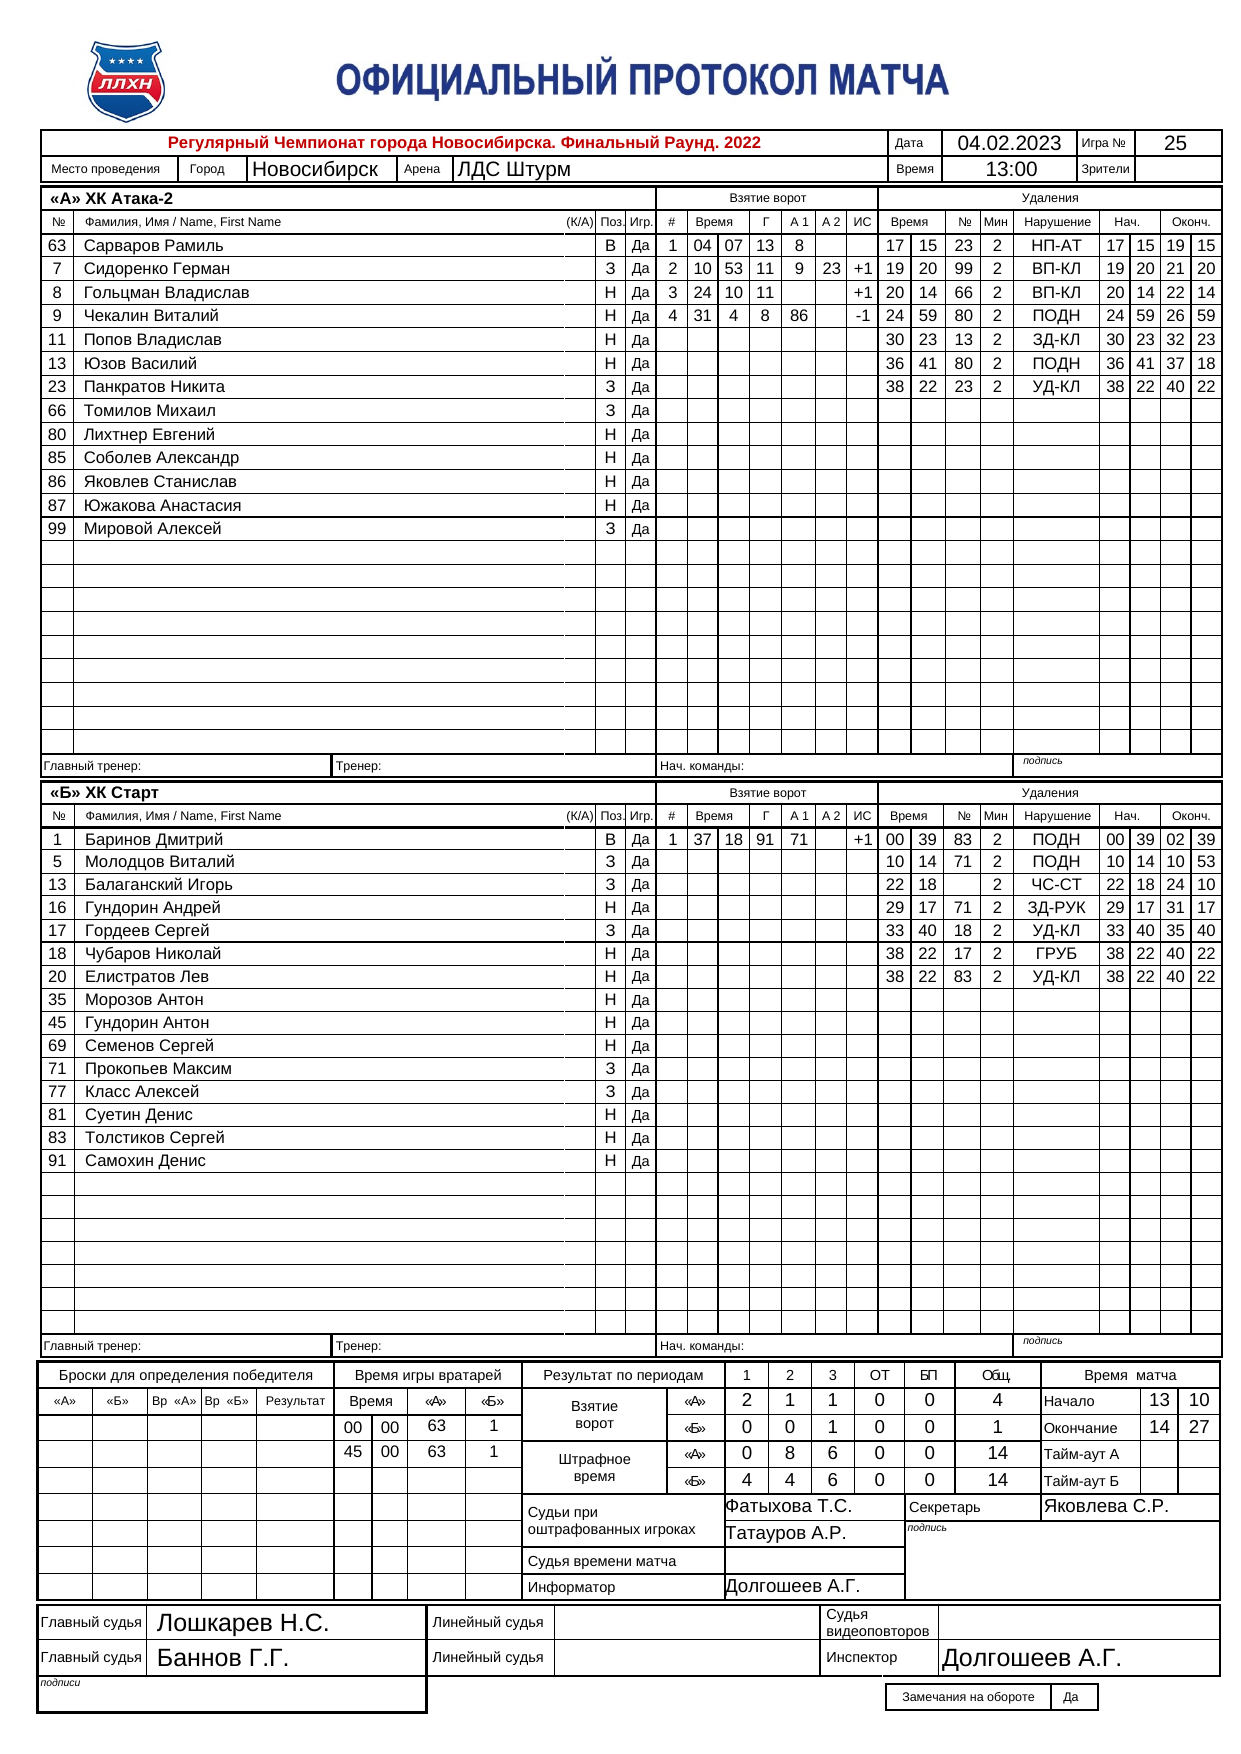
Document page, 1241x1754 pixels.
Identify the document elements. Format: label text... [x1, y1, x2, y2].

table_cell [816, 565, 846, 587]
table_cell Юзов Василий [74, 352, 564, 374]
table_cell 17 [1131, 896, 1160, 918]
table_cell [719, 989, 749, 1011]
table_cell 9 [42, 305, 73, 327]
table_cell Город [179, 157, 246, 181]
table_cell Да [626, 920, 655, 941]
table_cell [1131, 1104, 1160, 1126]
table_cell 35 [42, 989, 74, 1011]
table_cell 10 [1100, 850, 1129, 872]
table_cell [782, 943, 815, 964]
table_cell [782, 352, 815, 374]
table_cell [912, 612, 945, 634]
table_cell [750, 399, 781, 422]
table_cell [944, 1035, 980, 1057]
table_cell [816, 1104, 846, 1126]
table_cell [688, 896, 717, 918]
table_cell ЧС-СТ [1014, 874, 1099, 895]
table_cell [912, 1127, 943, 1149]
table_cell 0 [855, 1415, 904, 1440]
table_cell «Б» [93, 1389, 147, 1413]
table_cell [1192, 470, 1221, 493]
table_cell 00 [335, 1416, 371, 1440]
table_cell [782, 730, 815, 753]
table_cell 04 [688, 235, 717, 256]
table_cell [626, 1311, 655, 1333]
table_cell 83 [944, 829, 980, 849]
table_cell [912, 470, 945, 493]
table_cell [816, 829, 846, 849]
table_cell Время [688, 211, 749, 233]
table_cell Татауров А.Р. [726, 1521, 904, 1546]
table_cell Да [626, 1012, 655, 1033]
table_cell [565, 1288, 595, 1310]
table_cell [1100, 1058, 1129, 1079]
table_cell [847, 235, 877, 256]
table_cell [1131, 541, 1160, 564]
table_cell 14 [1131, 850, 1160, 872]
table_cell Яковлева С.Р. [1042, 1495, 1219, 1520]
table_cell [847, 1104, 877, 1126]
table_cell [657, 636, 687, 658]
table_header ОТ [855, 1363, 904, 1387]
table_cell [981, 1265, 1013, 1287]
table_cell [688, 1081, 717, 1103]
table_cell Взятие ворот [523, 1389, 666, 1440]
table_cell [912, 423, 945, 445]
table_cell [1100, 588, 1129, 611]
table_cell Класс Алексей [75, 1081, 564, 1103]
table_cell [75, 1265, 564, 1287]
table_cell [657, 874, 687, 895]
table_cell [1014, 1196, 1099, 1218]
table_cell [626, 1219, 655, 1241]
table_cell [981, 659, 1013, 682]
table_cell Баннов Г.Г. [147, 1640, 425, 1675]
table_cell 36 [1100, 352, 1129, 374]
table_cell 31 [688, 305, 717, 327]
table_cell «Б » [466, 1389, 521, 1413]
table_cell 10 [1179, 1389, 1219, 1413]
table_cell [879, 1265, 910, 1287]
table_cell [981, 399, 1013, 422]
table_cell [981, 518, 1013, 540]
table_cell 36 [879, 352, 910, 374]
table_cell [1100, 1150, 1129, 1172]
table_cell [1014, 1035, 1099, 1057]
table_cell [657, 1058, 687, 1079]
table_cell Поз. [596, 805, 625, 826]
table_cell [1192, 730, 1221, 753]
table_cell [688, 966, 717, 987]
table_cell Инспектор [821, 1640, 938, 1675]
table_cell 19 [1161, 235, 1190, 256]
table_header Да [1052, 1685, 1097, 1709]
table_cell Томилов Михаил [74, 399, 564, 422]
table_cell [1014, 1012, 1099, 1033]
table_cell Да [626, 257, 655, 280]
table_cell [1014, 541, 1099, 564]
table_cell [816, 920, 846, 941]
table_cell 1 [956, 1415, 1040, 1440]
table_cell [719, 920, 749, 941]
table_cell 35 [1161, 920, 1190, 941]
table_cell [466, 1574, 521, 1599]
table_cell [847, 399, 877, 422]
table_cell [1192, 1150, 1221, 1172]
table_cell Начало [1042, 1389, 1140, 1413]
table_cell Тренер: [333, 755, 655, 776]
table_cell [879, 1219, 910, 1241]
table_cell Гордеев Сергей [75, 920, 564, 941]
table_cell [1100, 1311, 1129, 1333]
table_cell Лошкарев Н.С. [147, 1606, 425, 1639]
table_cell [981, 588, 1013, 611]
table_cell [750, 541, 781, 564]
table_cell [74, 565, 564, 587]
table_cell Южакова Анастасия [74, 494, 564, 516]
table_cell [1100, 494, 1129, 516]
table_cell [148, 1441, 201, 1467]
table_cell [1192, 565, 1221, 587]
table_cell 2 [981, 896, 1013, 918]
table_cell [816, 588, 846, 611]
table_cell [750, 1035, 781, 1057]
table_cell Н [596, 305, 625, 327]
table_cell Семенов Сергей [75, 1035, 564, 1057]
table_cell [257, 1574, 333, 1599]
table_cell [1100, 541, 1129, 564]
table_cell [1131, 470, 1160, 493]
table_cell [565, 1035, 595, 1057]
table_cell 31 [1161, 896, 1190, 918]
table_cell [1100, 636, 1129, 658]
table_cell [879, 541, 910, 564]
table_cell [879, 1081, 910, 1103]
table_cell [1192, 1012, 1221, 1033]
table_cell [565, 1265, 595, 1287]
table_cell [847, 1035, 877, 1057]
table_header 2 [769, 1363, 811, 1387]
table_cell ЗД-КЛ [1014, 328, 1099, 351]
table_cell [719, 1196, 749, 1218]
table_cell [657, 659, 687, 682]
table_cell [946, 588, 980, 611]
table_cell З [596, 1058, 625, 1079]
table_cell 10 [688, 257, 717, 280]
table_cell [879, 1196, 910, 1218]
table_cell [847, 565, 877, 587]
table_cell 22 [912, 376, 945, 398]
table_cell [688, 1265, 717, 1287]
table_cell [1100, 683, 1129, 706]
table_cell [944, 874, 980, 895]
table_cell [688, 565, 717, 587]
table_cell [750, 989, 781, 1011]
table_cell Тренер: [333, 1335, 655, 1356]
table_cell [719, 446, 749, 469]
table_cell 8 [750, 305, 781, 327]
table_cell [946, 518, 980, 540]
table_cell [688, 1311, 717, 1333]
table_cell [782, 1081, 815, 1103]
table_cell [912, 1242, 943, 1264]
table_cell [1192, 1035, 1221, 1057]
table_cell [657, 850, 687, 872]
table_cell [719, 518, 749, 540]
table_header Взятие ворот [657, 188, 877, 209]
table_cell Лихтнер Евгений [74, 423, 564, 445]
table_cell [657, 612, 687, 634]
table_header Удаления [879, 783, 1221, 803]
table_cell [719, 896, 749, 918]
table_cell «А» [39, 1389, 92, 1413]
table_cell [657, 518, 687, 540]
table_cell [1131, 989, 1160, 1011]
table_cell [148, 1547, 201, 1573]
table_cell [981, 1058, 1013, 1079]
table_cell [750, 612, 781, 634]
table_cell 71 [944, 850, 980, 872]
table_cell 27 [1179, 1415, 1219, 1440]
table_cell [657, 1265, 687, 1287]
table_cell 1 [466, 1441, 521, 1467]
table_cell [1161, 1311, 1190, 1333]
table_cell 1 [657, 829, 687, 849]
table_cell Да [626, 1035, 655, 1057]
table_cell Да [626, 446, 655, 469]
table_cell [981, 1196, 1013, 1218]
table_cell [782, 966, 815, 987]
table_cell 53 [719, 257, 749, 280]
table_cell [847, 1288, 877, 1310]
table_cell [782, 1219, 815, 1241]
table_cell [1192, 1288, 1221, 1310]
table_cell 2 [981, 328, 1013, 351]
table_cell [719, 612, 749, 634]
table_cell [596, 612, 625, 634]
table_cell [719, 707, 749, 729]
table_cell [750, 920, 781, 941]
table_cell Главный тренер: [42, 755, 330, 776]
table_cell [750, 494, 781, 516]
table_cell [1161, 636, 1190, 658]
table_cell [565, 1196, 595, 1218]
table_cell [847, 1219, 877, 1241]
table_cell [626, 565, 655, 587]
table_cell 41 [912, 352, 945, 374]
table_cell Г [750, 211, 781, 233]
table_cell [912, 1081, 943, 1103]
table_cell [75, 1196, 564, 1218]
table_cell [782, 989, 815, 1011]
table_cell 66 [946, 281, 980, 303]
table_cell [1014, 518, 1099, 540]
table_cell [946, 707, 980, 729]
table_header Броски для определения победителя [39, 1363, 333, 1387]
table_cell [719, 352, 749, 374]
table_cell [626, 588, 655, 611]
table_cell [1161, 707, 1190, 729]
table_cell [657, 920, 687, 941]
table_header «Б» ХК Старт [42, 783, 655, 803]
table_cell [1100, 707, 1129, 729]
table_cell [981, 1081, 1013, 1103]
table_cell [847, 376, 877, 398]
table_cell [1014, 683, 1099, 706]
table_cell [565, 399, 595, 422]
table_cell «Б» [668, 1468, 724, 1493]
table_cell [596, 588, 625, 611]
table_cell «А» [408, 1389, 465, 1413]
table_cell 0 [855, 1468, 904, 1493]
table_cell [1100, 659, 1129, 682]
table_cell 0 [726, 1415, 768, 1440]
table_cell 20 [1100, 281, 1129, 303]
table_cell [750, 1150, 781, 1172]
table_header Результат по периодам [523, 1363, 724, 1387]
table_cell 83 [944, 966, 980, 987]
table_cell [719, 1288, 749, 1310]
table_cell [596, 1196, 625, 1218]
table_cell «А» [668, 1389, 724, 1413]
table_cell 23 [816, 257, 846, 280]
table_cell [750, 896, 781, 918]
table_cell 39 [1131, 829, 1160, 849]
table_cell [782, 707, 815, 729]
table_cell 23 [912, 328, 945, 351]
table_cell [816, 850, 846, 872]
table_cell [565, 352, 595, 374]
table_cell [1161, 1081, 1190, 1103]
table_cell [750, 1242, 781, 1264]
table_cell [944, 1196, 980, 1218]
table_cell З [596, 1081, 625, 1103]
table_cell 22 [1100, 874, 1129, 895]
table_cell [1131, 1265, 1160, 1287]
table_cell [1131, 659, 1160, 682]
table_cell [879, 423, 910, 445]
table_cell [74, 588, 564, 611]
table_cell 19 [1100, 257, 1129, 280]
table_cell Время [879, 211, 945, 233]
table_cell 39 [912, 829, 943, 849]
table_cell [879, 1242, 910, 1264]
table_cell 14 [1192, 281, 1221, 303]
table_cell 0 [905, 1468, 954, 1493]
table_cell [816, 494, 846, 516]
table_cell ЛДС Штурм [454, 157, 887, 181]
table_cell [981, 1219, 1013, 1241]
table_cell Н [596, 423, 625, 445]
table_cell [75, 1311, 564, 1333]
table_cell [944, 1242, 980, 1264]
table_cell А 1 [782, 211, 815, 233]
table_cell [719, 1035, 749, 1057]
table_cell З [596, 376, 625, 398]
table_cell [782, 1311, 815, 1333]
table_cell [981, 612, 1013, 634]
table_cell 23 [946, 235, 980, 256]
table_cell 2 [981, 850, 1013, 872]
table_cell Толстиков Сергей [75, 1127, 564, 1149]
table_cell Тайм-аут А [1042, 1441, 1140, 1467]
table_cell Да [626, 850, 655, 872]
table_cell [816, 376, 846, 398]
table_cell [1014, 1104, 1099, 1126]
table_cell [981, 1311, 1013, 1333]
table_cell 17 [42, 920, 74, 941]
table_cell [847, 989, 877, 1011]
table_cell [879, 565, 910, 587]
table_cell [912, 494, 945, 516]
table_cell 4 [657, 305, 687, 327]
table_cell Да [626, 874, 655, 895]
table_cell ЗД-РУК [1014, 896, 1099, 918]
table_cell [39, 1416, 92, 1440]
table_cell [946, 565, 980, 587]
table_cell [816, 707, 846, 729]
table_cell [565, 305, 595, 327]
table_cell [1161, 1150, 1190, 1172]
table_cell 40 [1192, 920, 1221, 941]
table_cell 17 [912, 896, 943, 918]
table_cell Нарушение [1014, 805, 1099, 826]
table_cell В [596, 235, 625, 256]
table_cell [626, 683, 655, 706]
table_cell [148, 1521, 201, 1546]
table_cell [912, 659, 945, 682]
table_cell [202, 1416, 256, 1440]
table_cell 11 [750, 257, 781, 280]
table_cell Да [626, 305, 655, 327]
table_cell 00 [879, 829, 910, 849]
table_cell [596, 1173, 625, 1195]
table_cell [847, 328, 877, 351]
table_cell [816, 470, 846, 493]
table_cell [1161, 730, 1190, 753]
table_cell Попов Владислав [74, 328, 564, 351]
table_cell 22 [879, 874, 910, 895]
table_cell 17 [944, 943, 980, 964]
table_cell [1131, 1058, 1160, 1079]
table_cell [719, 850, 749, 872]
table_cell [74, 730, 564, 753]
table_cell Яковлев Станислав [74, 470, 564, 493]
table_cell [466, 1468, 521, 1493]
table_cell 13 [42, 352, 73, 374]
table_cell [373, 1494, 407, 1520]
table_cell [1192, 1242, 1221, 1264]
table_cell [1100, 399, 1129, 422]
table_cell 29 [1100, 896, 1129, 918]
table_cell А 1 [782, 805, 815, 826]
table_cell Н [596, 966, 625, 987]
table_cell 1 [42, 829, 74, 849]
table_cell ВП-КЛ [1014, 281, 1099, 303]
table_cell [596, 683, 625, 706]
table_cell [1100, 1219, 1129, 1241]
table_cell [912, 1196, 943, 1218]
table_cell Морозов Антон [75, 989, 564, 1011]
table_cell [816, 966, 846, 987]
table_cell [1192, 1265, 1221, 1287]
picture [5, 28, 1179, 129]
table_cell -1 [847, 305, 877, 327]
table_cell [657, 446, 687, 469]
table_cell 24 [879, 305, 910, 327]
table_cell [816, 446, 846, 469]
table_cell [657, 541, 687, 564]
table_cell 80 [946, 352, 980, 374]
table_cell 40 [912, 920, 943, 941]
table_cell Сидоренко Герман [74, 257, 564, 280]
table_cell [750, 943, 781, 964]
table_cell [148, 1574, 201, 1599]
table_cell [565, 1058, 595, 1079]
table_cell [93, 1547, 147, 1573]
table_cell [1161, 683, 1190, 706]
table_cell 23 [1192, 328, 1221, 351]
table_cell [39, 1468, 92, 1493]
table_cell [565, 730, 595, 753]
table_cell [148, 1494, 201, 1520]
table_cell [1014, 399, 1099, 422]
table_cell [879, 730, 910, 753]
table_cell [981, 1035, 1013, 1057]
table_cell Панкратов Никита [74, 376, 564, 398]
table_cell [1161, 989, 1190, 1011]
table_cell [335, 1521, 371, 1546]
table_cell [373, 1468, 407, 1493]
table_cell [816, 541, 846, 564]
table_cell [912, 588, 945, 611]
table_cell 1 [466, 1416, 521, 1440]
table_cell [565, 920, 595, 941]
table_cell [657, 683, 687, 706]
table_cell [1131, 707, 1160, 729]
table_cell [847, 1127, 877, 1149]
table_cell 00 [373, 1441, 407, 1467]
table_cell (К/А) [565, 211, 595, 233]
table_cell [1014, 470, 1099, 493]
table_cell [1100, 1035, 1129, 1057]
table_cell 71 [42, 1058, 74, 1079]
table_cell [912, 636, 945, 658]
table_cell ИС [847, 211, 877, 233]
table_cell [816, 989, 846, 1011]
table_cell [750, 423, 781, 445]
table_cell [74, 612, 564, 634]
table_cell Информатор [523, 1575, 724, 1599]
table_cell [1100, 565, 1129, 587]
table_cell [750, 1265, 781, 1287]
table_cell [879, 399, 910, 422]
table_cell [657, 1127, 687, 1149]
table_cell [719, 636, 749, 658]
table_cell [93, 1494, 147, 1520]
table_cell [1100, 1265, 1129, 1287]
table_cell [1100, 518, 1129, 540]
table_cell [202, 1468, 256, 1493]
table_cell [408, 1574, 465, 1599]
table_cell 17 [879, 235, 910, 256]
table_cell [847, 920, 877, 941]
table_cell [981, 470, 1013, 493]
table_cell [1131, 1012, 1160, 1033]
table_cell # [657, 805, 687, 826]
table_cell 85 [42, 446, 73, 469]
table_cell [657, 1150, 687, 1172]
table_cell 2 [981, 966, 1013, 987]
table_cell [1131, 588, 1160, 611]
table_cell [750, 565, 781, 587]
table_cell [688, 730, 717, 753]
table_cell Время [335, 1389, 407, 1413]
table_cell [657, 966, 687, 987]
table_cell 87 [42, 494, 73, 516]
table_cell Н [596, 494, 625, 516]
table_cell [1100, 1242, 1129, 1264]
table_cell [981, 1242, 1013, 1264]
table_cell [719, 1219, 749, 1241]
table_cell [657, 494, 687, 516]
table_cell [657, 1012, 687, 1033]
table_cell [816, 730, 846, 753]
table_cell [657, 376, 687, 398]
table_cell [1100, 1196, 1129, 1218]
table_cell [335, 1547, 371, 1573]
table_cell 2 [657, 257, 687, 280]
table_cell [1131, 1311, 1160, 1333]
table_cell 0 [726, 1442, 768, 1467]
table_cell [1179, 1441, 1219, 1467]
table_cell Да [626, 1058, 655, 1079]
table_cell [782, 612, 815, 634]
table_cell [1131, 1288, 1160, 1310]
table_cell [93, 1416, 147, 1440]
table_cell 30 [879, 328, 910, 351]
table_cell 22 [1131, 376, 1160, 398]
table_cell [719, 1012, 749, 1033]
table_cell [750, 446, 781, 469]
table_cell [782, 281, 815, 303]
table_cell 13:00 [943, 157, 1076, 181]
table_cell 71 [944, 896, 980, 918]
table_cell [257, 1468, 333, 1493]
table_cell [750, 683, 781, 706]
table_cell [847, 896, 877, 918]
table_header 1 [726, 1363, 768, 1387]
table_cell Да [626, 1081, 655, 1103]
table_cell [657, 896, 687, 918]
table_cell [657, 989, 687, 1011]
table_cell 45 [335, 1441, 371, 1467]
table_cell [657, 1173, 687, 1195]
table_cell [1100, 1173, 1129, 1195]
table_cell [782, 850, 815, 872]
table_cell 19 [879, 257, 910, 280]
table_cell [847, 707, 877, 729]
table_header 25 [1136, 131, 1221, 155]
table_cell [408, 1468, 465, 1493]
table_cell [39, 1521, 92, 1546]
table_cell Да [626, 829, 655, 849]
table_cell № [944, 805, 980, 826]
table_cell [1131, 1150, 1160, 1172]
table_cell [626, 541, 655, 564]
table_cell 2 [981, 235, 1013, 256]
table_cell [688, 943, 717, 964]
table_cell 2 [981, 829, 1013, 849]
table_cell [847, 730, 877, 753]
table_cell [719, 565, 749, 587]
table_cell [782, 376, 815, 398]
table_cell [596, 565, 625, 587]
table_cell [912, 1265, 943, 1287]
table_cell [719, 328, 749, 351]
table_cell 1 [657, 235, 687, 256]
table_cell [981, 707, 1013, 729]
table_cell [1131, 636, 1160, 658]
table_cell [750, 1196, 781, 1218]
table_cell 2 [981, 874, 1013, 895]
table_cell [657, 1035, 687, 1057]
table_header Замечания на обороте [887, 1685, 1050, 1709]
table_cell [1014, 636, 1099, 658]
table_cell Результат [257, 1389, 333, 1413]
table_cell 16 [42, 896, 74, 918]
table_cell Время [879, 805, 943, 826]
table_cell [148, 1468, 201, 1493]
table_cell [816, 1127, 846, 1149]
table_cell 07 [719, 235, 749, 256]
table_cell [1100, 446, 1129, 469]
table_cell [1161, 446, 1190, 469]
table_cell [565, 943, 595, 964]
table_cell [688, 874, 717, 895]
table_cell [1161, 423, 1190, 445]
table_cell Балаганский Игорь [75, 874, 564, 895]
table_cell [335, 1574, 371, 1599]
table_cell [657, 707, 687, 729]
table_cell [847, 494, 877, 516]
table_cell [657, 399, 687, 422]
table_cell [944, 1265, 980, 1287]
table_cell [688, 1127, 717, 1149]
table_cell [912, 1288, 943, 1310]
table_cell [565, 707, 595, 729]
table_cell Долгошеев А.Г. [939, 1640, 1219, 1675]
table_cell [719, 943, 749, 964]
table_cell 71 [782, 829, 815, 849]
table_cell 59 [1192, 305, 1221, 327]
table_cell 10 [879, 850, 910, 872]
table_cell [782, 470, 815, 493]
table_cell 11 [750, 281, 781, 303]
table_cell Игр. [626, 211, 655, 233]
table_cell [1179, 1468, 1219, 1493]
table_cell [565, 896, 595, 918]
table_cell [912, 399, 945, 422]
table_cell [1161, 470, 1190, 493]
table_cell [565, 470, 595, 493]
table_cell [1100, 1127, 1129, 1149]
table_cell [1161, 494, 1190, 516]
table_cell [879, 470, 910, 493]
table_cell 37 [688, 829, 717, 849]
table_cell [42, 1196, 74, 1218]
table_cell [688, 1058, 717, 1079]
table_cell [944, 1219, 980, 1241]
table_cell [565, 257, 595, 280]
table_cell НП-АТ [1014, 235, 1099, 256]
table_cell Н [596, 352, 625, 374]
table_cell 38 [1100, 966, 1129, 987]
table_cell Н [596, 1012, 625, 1033]
table_cell 2 [981, 376, 1013, 398]
table_cell [816, 874, 846, 895]
table_cell [688, 352, 717, 374]
table_cell 33 [1100, 920, 1129, 941]
table_cell [257, 1547, 333, 1573]
table_cell подпись [1014, 1335, 1221, 1356]
table_cell [981, 446, 1013, 469]
table_cell [1131, 1219, 1160, 1241]
table_cell [1100, 470, 1129, 493]
table_cell 40 [1161, 376, 1190, 398]
table_cell [1014, 1265, 1099, 1287]
table_cell [565, 1127, 595, 1149]
table_cell Н [596, 896, 625, 918]
table_cell [879, 1012, 910, 1033]
table_cell [944, 1127, 980, 1149]
table_cell Да [626, 399, 655, 422]
table_cell [847, 612, 877, 634]
table_cell +1 [847, 829, 877, 849]
table_cell 10 [719, 281, 749, 303]
table_cell [912, 1311, 943, 1333]
table_cell [816, 281, 846, 303]
table_cell [912, 565, 945, 587]
table_cell [565, 1311, 595, 1333]
table_cell [946, 636, 980, 658]
table_header Удаления [879, 188, 1221, 209]
table_cell [782, 328, 815, 351]
table_cell [1100, 730, 1129, 753]
table_cell [750, 730, 781, 753]
table_cell [1014, 1288, 1099, 1310]
table_cell 1 [812, 1389, 854, 1413]
table_cell Нач. [1100, 805, 1160, 826]
table_cell [816, 1058, 846, 1079]
table_cell [466, 1547, 521, 1573]
table_cell Да [626, 518, 655, 540]
table_cell [816, 423, 846, 445]
table_cell [750, 1311, 781, 1333]
table_cell [1014, 423, 1099, 445]
table_cell Суетин Денис [75, 1104, 564, 1126]
table_cell [1014, 1173, 1099, 1195]
table_cell [596, 1242, 625, 1264]
table_cell [1131, 1081, 1160, 1103]
table_cell [565, 1150, 595, 1172]
table_cell [202, 1521, 256, 1546]
table_cell [688, 446, 717, 469]
table_cell [1192, 1081, 1221, 1103]
table_cell [816, 1242, 846, 1264]
table_cell [39, 1547, 92, 1573]
table_cell 86 [782, 305, 815, 327]
table_cell [1192, 541, 1221, 564]
table_cell [981, 683, 1013, 706]
table_cell 13 [750, 235, 781, 256]
table_cell Да [626, 352, 655, 374]
table_cell [719, 494, 749, 516]
table_cell [847, 446, 877, 469]
table_cell [726, 1548, 904, 1573]
table_cell [1192, 588, 1221, 611]
table_cell [847, 1058, 877, 1079]
table_cell [75, 1242, 564, 1264]
table_cell 2 [981, 257, 1013, 280]
table_cell 2 [726, 1389, 768, 1413]
table_cell ПОДН [1014, 305, 1099, 327]
table_cell [1100, 423, 1129, 445]
table_cell [626, 636, 655, 658]
table_cell Вр «А» [148, 1389, 201, 1413]
table_cell [596, 636, 625, 658]
table_cell [688, 1242, 717, 1264]
table_cell [1161, 565, 1190, 587]
table_cell [1014, 730, 1099, 753]
table_cell [879, 588, 910, 611]
table_cell [626, 612, 655, 634]
table_cell [565, 1081, 595, 1103]
table_cell [912, 1035, 943, 1057]
table_cell [565, 989, 595, 1011]
table_cell [1131, 1173, 1160, 1195]
table_cell [946, 683, 980, 706]
table_cell [719, 1127, 749, 1149]
table_cell [719, 1150, 749, 1172]
table_cell Да [626, 235, 655, 256]
table_cell [981, 636, 1013, 658]
table_cell Чекалин Виталий [74, 305, 564, 327]
table_cell 99 [42, 518, 73, 540]
table_cell [879, 1035, 910, 1057]
table_cell [847, 1265, 877, 1287]
table_cell 24 [1161, 874, 1190, 895]
table_cell [1014, 1242, 1099, 1264]
table_header Общ. [956, 1363, 1040, 1387]
table_cell [981, 423, 1013, 445]
table_cell [565, 376, 595, 398]
table_cell [565, 966, 595, 987]
table_cell [1131, 423, 1160, 445]
table_cell [879, 636, 910, 658]
table_cell [719, 423, 749, 445]
table_cell [688, 1196, 717, 1218]
table_cell 59 [1131, 305, 1160, 327]
table_cell [782, 1012, 815, 1033]
table_cell [93, 1441, 147, 1467]
table_cell [1100, 1081, 1129, 1103]
table_cell [1014, 659, 1099, 682]
table_cell [1192, 636, 1221, 658]
table_cell [981, 541, 1013, 564]
table_cell 02 [1161, 829, 1190, 849]
table_cell [981, 1288, 1013, 1310]
table_cell [816, 943, 846, 964]
table_cell [565, 494, 595, 516]
table_cell [257, 1441, 333, 1467]
table_cell 18 [719, 829, 749, 849]
table_cell [912, 683, 945, 706]
table_cell [688, 707, 717, 729]
table_cell [1014, 612, 1099, 634]
table_cell [879, 1150, 910, 1172]
table_cell [816, 1035, 846, 1057]
table_cell Н [596, 446, 625, 469]
table_cell 18 [912, 874, 943, 895]
table_cell 20 [912, 257, 945, 280]
table_cell [879, 659, 910, 682]
table_cell [782, 1035, 815, 1057]
table_cell [782, 446, 815, 469]
table_cell Зрители [1078, 157, 1134, 181]
table_cell [847, 1173, 877, 1195]
table_cell [565, 829, 595, 849]
table_cell 4 [769, 1468, 811, 1493]
table_cell 40 [1161, 943, 1190, 964]
table_cell [1014, 1311, 1099, 1333]
table_cell [42, 707, 73, 729]
table_cell [555, 1606, 819, 1639]
table_cell [466, 1494, 521, 1520]
table_cell 20 [1131, 257, 1160, 280]
table_cell [912, 989, 943, 1011]
table_cell подпись [906, 1522, 1219, 1599]
table_cell [879, 707, 910, 729]
table_cell [39, 1494, 92, 1520]
table_cell [1014, 1058, 1099, 1079]
table_cell 4 [956, 1389, 1040, 1413]
table_cell [1131, 565, 1160, 587]
table_cell [782, 541, 815, 564]
table_cell Самохин Денис [75, 1150, 564, 1172]
table_cell 2 [981, 920, 1013, 941]
table_cell [688, 989, 717, 1011]
table_cell [782, 1104, 815, 1126]
table_cell [782, 1058, 815, 1079]
table_cell Да [626, 966, 655, 987]
table_cell [981, 565, 1013, 587]
table_cell [657, 470, 687, 493]
table_cell 10 [1192, 874, 1221, 895]
table_cell [1161, 588, 1190, 611]
table_cell Да [626, 423, 655, 445]
table_cell Баринов Дмитрий [75, 829, 564, 849]
table_cell [946, 659, 980, 682]
table_cell [596, 1265, 625, 1287]
table_cell [596, 541, 625, 564]
table_cell [42, 1265, 74, 1287]
table_cell 38 [879, 376, 910, 398]
table_cell 22 [1192, 966, 1221, 987]
table_cell [719, 588, 749, 611]
table_cell 18 [1192, 352, 1221, 374]
table_cell [981, 1012, 1013, 1033]
table_cell Мин [981, 805, 1013, 826]
table_cell [1161, 1196, 1190, 1218]
table_cell Г [750, 805, 781, 826]
table_cell 37 [1161, 352, 1190, 374]
table_cell Елистратов Лев [75, 966, 564, 987]
table_cell [912, 707, 945, 729]
table_cell [719, 966, 749, 987]
table_cell [688, 1219, 717, 1241]
table_cell [981, 1104, 1013, 1126]
table_cell [1161, 1288, 1190, 1310]
table_cell [1161, 541, 1190, 564]
table_cell [719, 1265, 749, 1287]
table_cell [879, 1104, 910, 1126]
table_cell [1192, 707, 1221, 729]
table_cell Линейный судья [428, 1606, 554, 1639]
table_cell Да [626, 281, 655, 303]
table_cell [657, 352, 687, 374]
table_cell 23 [946, 376, 980, 398]
table_cell [946, 730, 980, 753]
table_cell Да [626, 989, 655, 1011]
table_cell [555, 1640, 819, 1675]
table_cell [1131, 446, 1160, 469]
table_cell [626, 730, 655, 753]
table_cell [688, 494, 717, 516]
table_cell Н [596, 328, 625, 351]
table_cell [847, 470, 877, 493]
table_cell [626, 659, 655, 682]
table_cell 22 [1192, 376, 1221, 398]
table_cell [1192, 612, 1221, 634]
table_cell [719, 1173, 749, 1195]
table_cell Арена [398, 157, 452, 181]
table_cell [1192, 1104, 1221, 1126]
table_cell [688, 850, 717, 872]
table_cell [750, 1173, 781, 1195]
table_cell [565, 1242, 595, 1264]
table_cell [944, 1012, 980, 1033]
table_cell [719, 541, 749, 564]
table_cell 2 [981, 305, 1013, 327]
table_cell [912, 1150, 943, 1172]
table_cell [1131, 1196, 1160, 1218]
table_cell [565, 1104, 595, 1126]
table_cell [74, 683, 564, 706]
table_cell Время [889, 157, 941, 181]
table_cell Фатыхова Т.С. [726, 1495, 904, 1520]
table_cell 38 [1100, 376, 1129, 398]
table_cell Да [626, 470, 655, 493]
table_cell 15 [912, 235, 945, 256]
table_cell [1161, 1127, 1190, 1149]
table_cell [847, 352, 877, 374]
table_cell [816, 612, 846, 634]
table_cell Прокопьев Максим [75, 1058, 564, 1079]
table_cell [1161, 399, 1190, 422]
table_cell Нарушение [1014, 211, 1099, 233]
table_cell 17 [1100, 235, 1129, 256]
table_cell [944, 1081, 980, 1103]
table_cell [816, 305, 846, 327]
table_cell [565, 423, 595, 445]
table_cell 4 [719, 305, 749, 327]
table_cell 81 [42, 1104, 74, 1126]
table_cell Место проведения [42, 157, 177, 181]
table_cell [750, 1127, 781, 1149]
table_cell [42, 1173, 74, 1195]
table_cell [1192, 399, 1221, 422]
table_cell +1 [847, 257, 877, 280]
table_cell 3 [657, 281, 687, 303]
table_cell [816, 1219, 846, 1241]
table_cell [657, 1219, 687, 1241]
table_cell [816, 1173, 846, 1195]
table_cell 91 [750, 829, 781, 849]
table_cell [912, 730, 945, 753]
table_cell Да [626, 943, 655, 964]
table_cell [1161, 1265, 1190, 1287]
table_cell [1014, 1219, 1099, 1241]
table_header Время игры вратарей [335, 1363, 521, 1387]
table_cell [1161, 1058, 1190, 1079]
table_cell [946, 494, 980, 516]
table_cell Главный судья [39, 1606, 146, 1639]
table_cell 38 [1100, 943, 1129, 964]
table_cell [750, 659, 781, 682]
table_cell [688, 1150, 717, 1172]
table_cell [750, 470, 781, 493]
table_cell +1 [847, 281, 877, 303]
table_header Взятие ворот [657, 783, 877, 803]
table_cell [1014, 707, 1099, 729]
table_cell [202, 1441, 256, 1467]
table_cell З [596, 399, 625, 422]
table_cell [335, 1468, 371, 1493]
table_cell 99 [946, 257, 980, 280]
table_cell Н [596, 281, 625, 303]
table_cell 80 [946, 305, 980, 327]
table_cell [847, 659, 877, 682]
table_cell Гольцман Владислав [74, 281, 564, 303]
table_cell Судья видеоповторов [821, 1606, 938, 1639]
table_cell 29 [879, 896, 910, 918]
table_cell «Б» [668, 1415, 724, 1440]
table_cell [657, 730, 687, 753]
table_cell [816, 659, 846, 682]
table_header Время матча [1042, 1363, 1219, 1387]
table_cell [1192, 423, 1221, 445]
table_cell 4 [726, 1468, 768, 1493]
table_cell [657, 328, 687, 351]
table_cell [816, 399, 846, 422]
table_cell [565, 612, 595, 634]
table_cell Н [596, 1150, 625, 1172]
table_cell [688, 636, 717, 658]
table_cell [335, 1494, 371, 1520]
table_cell [1014, 1081, 1099, 1103]
table_cell [847, 423, 877, 445]
table_cell [1131, 730, 1160, 753]
table_cell [719, 659, 749, 682]
table_cell [657, 1196, 687, 1218]
table_cell 18 [1131, 874, 1160, 895]
table_cell [373, 1574, 407, 1599]
table_cell 39 [1192, 829, 1221, 849]
table_cell [148, 1416, 201, 1440]
table_cell Н [596, 943, 625, 964]
table_cell [74, 636, 564, 658]
table_cell 22 [912, 966, 943, 987]
table_cell [1192, 446, 1221, 469]
table_cell [847, 850, 877, 872]
table_cell [883, 1677, 1220, 1681]
table_cell 8 [782, 235, 815, 256]
table_cell [750, 636, 781, 658]
table_cell [816, 636, 846, 658]
table_cell 9 [782, 257, 815, 280]
table_cell [657, 1288, 687, 1310]
table_cell [1192, 1196, 1221, 1218]
table_cell Оконч. [1161, 211, 1221, 233]
table_cell Нач. команды: [657, 1335, 1012, 1356]
table_cell 32 [1161, 328, 1190, 351]
table_cell [688, 588, 717, 611]
table_cell [719, 1242, 749, 1264]
table_cell [1136, 157, 1221, 181]
table_cell А 2 [816, 805, 846, 826]
table_header «А» ХК Атака-2 [42, 188, 655, 209]
table_cell [847, 636, 877, 658]
table_cell [1014, 1150, 1099, 1172]
table_cell [688, 518, 717, 540]
table_cell [257, 1521, 333, 1546]
table_cell [565, 1012, 595, 1033]
table_cell [847, 966, 877, 987]
table_cell [750, 1219, 781, 1241]
table_cell [42, 612, 73, 634]
table_cell [879, 683, 910, 706]
table_cell [42, 683, 73, 706]
table_cell 22 [1161, 281, 1190, 303]
table_cell 83 [42, 1127, 74, 1149]
table_cell [912, 1173, 943, 1195]
table_cell [565, 1173, 595, 1195]
table_cell [1014, 565, 1099, 587]
table_cell [981, 1173, 1013, 1195]
table_cell [816, 1081, 846, 1103]
table_cell Поз. [596, 211, 625, 233]
table_cell 0 [905, 1415, 954, 1440]
table_cell 7 [42, 257, 73, 280]
table_cell [750, 328, 781, 351]
table_cell [1161, 1219, 1190, 1241]
table_cell [657, 1311, 687, 1333]
table_cell [782, 1288, 815, 1310]
table_cell [847, 1150, 877, 1172]
table_cell [946, 612, 980, 634]
table_cell [847, 874, 877, 895]
table_cell Судьи при оштрафованных игроках [523, 1495, 724, 1546]
table_cell Фамилия, Имя / Name, First Name [74, 211, 565, 233]
table_cell [39, 1441, 92, 1467]
table_cell 0 [855, 1442, 904, 1467]
table_cell 22 [912, 943, 943, 964]
table_cell Сарваров Рамиль [74, 235, 564, 256]
table_cell 13 [42, 874, 74, 895]
table_cell УД-КЛ [1014, 376, 1099, 398]
table_cell 20 [42, 966, 74, 987]
table_cell 13 [1141, 1389, 1177, 1413]
table_cell [879, 494, 910, 516]
table_cell 1 [812, 1415, 854, 1440]
table_cell Чубаров Николай [75, 943, 564, 964]
table_cell [257, 1494, 333, 1520]
table_cell 8 [769, 1442, 811, 1467]
table_cell [946, 423, 980, 445]
table_cell [847, 943, 877, 964]
table_cell (К/А) [565, 805, 595, 826]
table_cell [1014, 989, 1099, 1011]
table_cell [626, 1242, 655, 1264]
table_cell 38 [879, 943, 910, 964]
table_cell 23 [1131, 328, 1160, 351]
table_cell [596, 659, 625, 682]
table_cell [816, 1288, 846, 1310]
table_cell [912, 1058, 943, 1079]
table_cell [565, 565, 595, 587]
table_cell [565, 518, 595, 540]
table_cell Время [688, 805, 749, 826]
table_cell [565, 659, 595, 682]
table_cell В [596, 829, 625, 849]
table_cell [847, 1242, 877, 1264]
table_cell [93, 1521, 147, 1546]
table_cell [565, 683, 595, 706]
table_cell 6 [812, 1468, 854, 1493]
table_cell [944, 1311, 980, 1333]
table_cell 59 [912, 305, 945, 327]
table_cell [750, 1288, 781, 1310]
table_cell [657, 1104, 687, 1126]
table_cell [782, 494, 815, 516]
table_cell [1014, 446, 1099, 469]
table_cell [912, 1104, 943, 1126]
table_cell 66 [42, 399, 73, 422]
table_cell [42, 1311, 74, 1333]
table_cell [782, 896, 815, 918]
table_cell 22 [1131, 966, 1160, 987]
table_cell [981, 1150, 1013, 1172]
table_cell [657, 423, 687, 445]
table_cell [1161, 659, 1190, 682]
table_cell [74, 707, 564, 729]
table_cell [816, 683, 846, 706]
table_cell З [596, 874, 625, 895]
table_cell 24 [1100, 305, 1129, 327]
table_cell [1100, 1104, 1129, 1126]
table_cell [782, 683, 815, 706]
table_cell [879, 989, 910, 1011]
table_cell [816, 896, 846, 918]
table_cell [719, 1081, 749, 1103]
table_cell [42, 565, 73, 587]
table_cell [879, 518, 910, 540]
table_cell [596, 707, 625, 729]
table_cell 10 [1161, 850, 1190, 872]
table_cell [202, 1574, 256, 1599]
table_cell [42, 659, 73, 682]
table_cell [944, 1173, 980, 1195]
table_cell [1192, 1219, 1221, 1241]
table_cell [1192, 494, 1221, 516]
table_cell Нач. команды: [657, 755, 1012, 776]
table_cell [42, 1242, 74, 1264]
table_cell [1192, 989, 1221, 1011]
table_cell Судья времени матча [523, 1548, 724, 1573]
table_cell 21 [1161, 257, 1190, 280]
table_cell [93, 1574, 147, 1599]
table_cell [1014, 494, 1099, 516]
table_cell [565, 636, 595, 658]
table_cell [816, 1196, 846, 1218]
table_cell [42, 1288, 74, 1310]
table_cell [782, 636, 815, 658]
table_cell [373, 1521, 407, 1546]
table_cell [408, 1547, 465, 1573]
table_cell [750, 352, 781, 374]
table_cell [981, 730, 1013, 753]
table_cell [944, 1150, 980, 1172]
table_cell З [596, 920, 625, 941]
table_cell [912, 446, 945, 469]
table_cell [42, 730, 73, 753]
table_cell Н [596, 470, 625, 493]
table_cell [75, 1173, 564, 1195]
table_cell [688, 541, 717, 564]
table_cell [847, 541, 877, 564]
table_cell Оконч. [1161, 805, 1221, 826]
table_cell № [42, 805, 74, 826]
table_cell [565, 588, 595, 611]
table_cell 11 [42, 328, 73, 351]
table_cell 18 [944, 920, 980, 941]
table_cell 63 [42, 235, 73, 256]
table_cell Н [596, 1104, 625, 1126]
table_cell [596, 1311, 625, 1333]
table_cell [626, 1196, 655, 1218]
table_cell [1192, 1173, 1221, 1195]
table_cell [565, 281, 595, 303]
table_cell [750, 966, 781, 987]
table_cell [565, 328, 595, 351]
table_cell [939, 1606, 1219, 1639]
table_cell 17 [1192, 896, 1221, 918]
table_cell [1161, 1104, 1190, 1126]
table_cell [688, 1173, 717, 1195]
table_cell [981, 989, 1013, 1011]
table_cell Да [626, 1104, 655, 1126]
table_cell [847, 683, 877, 706]
table_cell [750, 1081, 781, 1103]
table_cell [847, 518, 877, 540]
table_cell УД-КЛ [1014, 920, 1099, 941]
table_cell [1131, 612, 1160, 634]
table_cell 8 [42, 281, 73, 303]
table_cell [688, 1035, 717, 1057]
table_cell [782, 874, 815, 895]
table_cell [42, 541, 73, 564]
table_cell [688, 470, 717, 493]
table_cell [1131, 399, 1160, 422]
table_cell [565, 235, 595, 256]
table_cell З [596, 850, 625, 872]
table_cell [847, 1311, 877, 1333]
table_cell 69 [42, 1035, 74, 1057]
table_cell 41 [1131, 352, 1160, 374]
table_cell [912, 1012, 943, 1033]
table_cell 24 [688, 281, 717, 303]
table_cell [202, 1494, 256, 1520]
table_cell [879, 1058, 910, 1079]
table_cell [782, 399, 815, 422]
table_cell [750, 588, 781, 611]
table_cell 20 [879, 281, 910, 303]
table_header 04.02.2023 [943, 131, 1076, 155]
table_cell [946, 541, 980, 564]
table_cell 38 [879, 966, 910, 987]
table_cell 15 [1192, 235, 1221, 256]
table_cell [847, 588, 877, 611]
table_cell [944, 989, 980, 1011]
table_cell [750, 1104, 781, 1126]
table_cell [1161, 1173, 1190, 1195]
table_cell [657, 1081, 687, 1103]
table_cell [782, 565, 815, 587]
table_cell [657, 943, 687, 964]
table_cell Долгошеев А.Г. [726, 1575, 904, 1599]
table_cell 86 [42, 470, 73, 493]
table_cell Новосибирск [248, 157, 396, 181]
table_cell [688, 659, 717, 682]
table_cell [39, 1574, 92, 1599]
table_cell 23 [42, 376, 73, 398]
table_cell 53 [1192, 850, 1221, 872]
table_header Дата [889, 131, 941, 155]
table_cell [782, 518, 815, 540]
table_cell 14 [912, 850, 943, 872]
table_cell Секретарь [906, 1495, 1040, 1520]
table_cell 0 [905, 1442, 954, 1467]
table_cell [408, 1494, 465, 1520]
table_cell Вр «Б» [202, 1389, 256, 1413]
table_cell [944, 1058, 980, 1079]
table_cell [565, 850, 595, 872]
table_cell [946, 470, 980, 493]
table_cell Гундорин Антон [75, 1012, 564, 1033]
table_cell [688, 683, 717, 706]
table_cell [750, 518, 781, 540]
table_cell [782, 1265, 815, 1287]
table_cell [719, 376, 749, 398]
table_cell [912, 541, 945, 564]
table_cell [879, 1288, 910, 1310]
table_cell [981, 1127, 1013, 1149]
table_cell «А» [668, 1442, 724, 1467]
table_cell [750, 1058, 781, 1079]
table_cell Штрафное время [523, 1442, 666, 1493]
table_cell [565, 541, 595, 564]
table_cell Молодцов Виталий [75, 850, 564, 872]
table_cell [1141, 1468, 1177, 1493]
table_cell Окончание [1042, 1415, 1140, 1440]
table_header 3 [812, 1363, 854, 1387]
table_cell [565, 874, 595, 895]
table_cell З [596, 518, 625, 540]
table_cell [879, 1127, 910, 1149]
table_cell ИС [847, 805, 877, 826]
table_cell ПОДН [1014, 352, 1099, 374]
table_cell [1100, 989, 1129, 1011]
table_cell 80 [42, 423, 73, 445]
table_cell № [946, 211, 980, 233]
table_cell [1161, 1012, 1190, 1033]
table_cell [1192, 683, 1221, 706]
table_cell 15 [1131, 235, 1160, 256]
table_cell 1 [769, 1389, 811, 1413]
table_cell 14 [912, 281, 945, 303]
table_cell [782, 588, 815, 611]
table_cell Соболев Александр [74, 446, 564, 469]
table_cell [1131, 494, 1160, 516]
table_cell [626, 1173, 655, 1195]
table_cell [1161, 1035, 1190, 1057]
table_cell [782, 920, 815, 941]
table_cell Главный тренер: [42, 1335, 330, 1356]
table_cell [688, 1288, 717, 1310]
table_cell [912, 518, 945, 540]
table_cell [596, 1219, 625, 1241]
table_cell [782, 1150, 815, 1172]
table_header БП [905, 1363, 954, 1387]
table_cell 26 [1161, 305, 1190, 327]
table_cell [596, 730, 625, 753]
table_cell 14 [956, 1468, 1040, 1493]
table_cell Н [596, 1127, 625, 1149]
table_cell [944, 1288, 980, 1310]
table_cell [782, 1127, 815, 1149]
table_header Игра № [1078, 131, 1134, 155]
table_cell [1100, 1012, 1129, 1033]
table_cell [782, 1242, 815, 1264]
table_cell 63 [408, 1441, 465, 1467]
table_cell 91 [42, 1150, 74, 1172]
table_cell 2 [981, 281, 1013, 303]
table_cell [1131, 683, 1160, 706]
table_cell [782, 659, 815, 682]
table_cell № [42, 211, 73, 233]
table_cell [719, 1104, 749, 1126]
table_cell [42, 588, 73, 611]
table_cell [565, 1219, 595, 1241]
table_cell [782, 423, 815, 445]
table_cell [1131, 1127, 1160, 1149]
table_cell [688, 328, 717, 351]
table_cell [202, 1547, 256, 1573]
table_cell Гундорин Андрей [75, 896, 564, 918]
table_cell [42, 1219, 74, 1241]
table_cell Да [626, 1127, 655, 1149]
table_cell [719, 1311, 749, 1333]
table_cell 2 [981, 943, 1013, 964]
table_cell [816, 1012, 846, 1033]
table_cell подпись [1014, 755, 1221, 776]
table_cell Мин [981, 211, 1013, 233]
table_cell [626, 1265, 655, 1287]
table_cell [688, 1012, 717, 1033]
table_cell [912, 1219, 943, 1241]
table_cell 20 [1192, 257, 1221, 280]
table_cell [466, 1521, 521, 1546]
table_cell [1192, 1058, 1221, 1079]
table_cell 6 [812, 1442, 854, 1467]
table_cell 0 [855, 1389, 904, 1413]
table_cell [879, 612, 910, 634]
table_cell 18 [42, 943, 74, 964]
table_cell [847, 1012, 877, 1033]
table_cell [782, 1196, 815, 1218]
table_cell [1099, 1682, 1220, 1711]
table_cell 14 [956, 1442, 1040, 1467]
table_cell [688, 612, 717, 634]
table_cell # [657, 211, 687, 233]
table_cell ВП-КЛ [1014, 257, 1099, 280]
table_cell [74, 541, 564, 564]
table_cell [75, 1219, 564, 1241]
table_cell [42, 636, 73, 658]
table_cell Мировой Алексей [74, 518, 564, 540]
table_cell [750, 1012, 781, 1033]
table_cell [1141, 1441, 1177, 1467]
table_cell 77 [42, 1081, 74, 1103]
table_cell [1192, 1127, 1221, 1149]
table_cell Да [626, 376, 655, 398]
table_cell [946, 399, 980, 422]
table_cell [1161, 612, 1190, 634]
table_cell [1100, 1288, 1129, 1310]
table_cell 0 [769, 1415, 811, 1440]
table_cell Да [626, 494, 655, 516]
table_cell [1131, 1242, 1160, 1264]
table_cell [1131, 518, 1160, 540]
table_cell [373, 1547, 407, 1573]
table_cell 14 [1131, 281, 1160, 303]
table_cell [1014, 588, 1099, 611]
table_cell [688, 920, 717, 941]
table_cell [750, 707, 781, 729]
table_cell [719, 874, 749, 895]
table_cell [1192, 659, 1221, 682]
table_cell 40 [1131, 920, 1160, 941]
table_cell [657, 565, 687, 587]
table_cell [74, 659, 564, 682]
table_cell Нач. [1100, 211, 1160, 233]
table_cell 00 [373, 1416, 407, 1440]
table_cell [688, 423, 717, 445]
table_cell Да [626, 328, 655, 351]
table_cell [816, 352, 846, 374]
table_cell [688, 376, 717, 398]
table_cell [688, 399, 717, 422]
table_cell 5 [42, 850, 74, 872]
table_cell Н [596, 989, 625, 1011]
table_cell З [596, 257, 625, 280]
table_cell [719, 1058, 749, 1079]
table_cell [816, 1311, 846, 1333]
table_cell [428, 1677, 882, 1711]
table_cell [879, 1311, 910, 1333]
table_cell 13 [946, 328, 980, 351]
table_cell [816, 235, 846, 256]
table_cell [596, 1288, 625, 1310]
table_cell [626, 707, 655, 729]
table_cell ПОДН [1014, 829, 1099, 849]
table_cell [750, 850, 781, 872]
table_cell А 2 [816, 211, 846, 233]
table_cell [93, 1468, 147, 1493]
table_cell [1161, 518, 1190, 540]
table_cell ГРУБ [1014, 943, 1099, 964]
table_cell 40 [1161, 966, 1190, 987]
table_cell [816, 1150, 846, 1172]
table_cell [657, 588, 687, 611]
table_cell [981, 494, 1013, 516]
table_cell [719, 470, 749, 493]
table_cell [408, 1521, 465, 1546]
table_cell ПОДН [1014, 850, 1099, 872]
table_cell Фамилия, Имя / Name, First Name [75, 805, 565, 826]
table_cell [946, 446, 980, 469]
table_cell [944, 1104, 980, 1126]
table_cell [688, 1104, 717, 1126]
table_cell [565, 446, 595, 469]
table_cell [816, 518, 846, 540]
table_cell Да [626, 1150, 655, 1172]
table_cell [750, 874, 781, 895]
table_cell [1014, 1127, 1099, 1149]
table_cell 0 [905, 1389, 954, 1413]
table_cell [816, 1265, 846, 1287]
table_cell Тайм-аут Б [1042, 1468, 1140, 1493]
table_cell [719, 399, 749, 422]
table_cell УД-КЛ [1014, 966, 1099, 987]
table_cell [847, 1196, 877, 1218]
table_cell подписи [39, 1677, 425, 1711]
table_cell 22 [1131, 943, 1160, 964]
table_cell 63 [408, 1416, 465, 1440]
table_cell [816, 328, 846, 351]
table_cell 45 [42, 1012, 74, 1033]
table_cell Н [596, 1035, 625, 1057]
table_cell [257, 1416, 333, 1440]
table_cell [782, 1173, 815, 1195]
table_cell 30 [1100, 328, 1129, 351]
table_cell [879, 1173, 910, 1195]
table_cell [75, 1288, 564, 1310]
table_cell Главный судья [39, 1640, 146, 1675]
table_cell [1192, 1311, 1221, 1333]
table_cell [847, 1081, 877, 1103]
table_cell Да [626, 896, 655, 918]
table_cell [626, 1288, 655, 1310]
table_cell 33 [879, 920, 910, 941]
table_cell [879, 446, 910, 469]
table_cell Игр. [626, 805, 655, 826]
table_cell [1131, 1035, 1160, 1057]
table_header Регулярный Чемпионат города Новосибирска. Финальный Раунд. 2022 [42, 131, 887, 155]
table_cell [1192, 518, 1221, 540]
table_cell [750, 376, 781, 398]
table_cell Линейный судья [428, 1640, 554, 1675]
table_cell [657, 1242, 687, 1264]
table_cell [1161, 1242, 1190, 1264]
table_cell 00 [1100, 829, 1129, 849]
table_cell [719, 683, 749, 706]
table_cell [719, 730, 749, 753]
table_cell 14 [1141, 1415, 1177, 1440]
table_cell 22 [1192, 943, 1221, 964]
table_cell 2 [981, 352, 1013, 374]
table_cell [1100, 612, 1129, 634]
